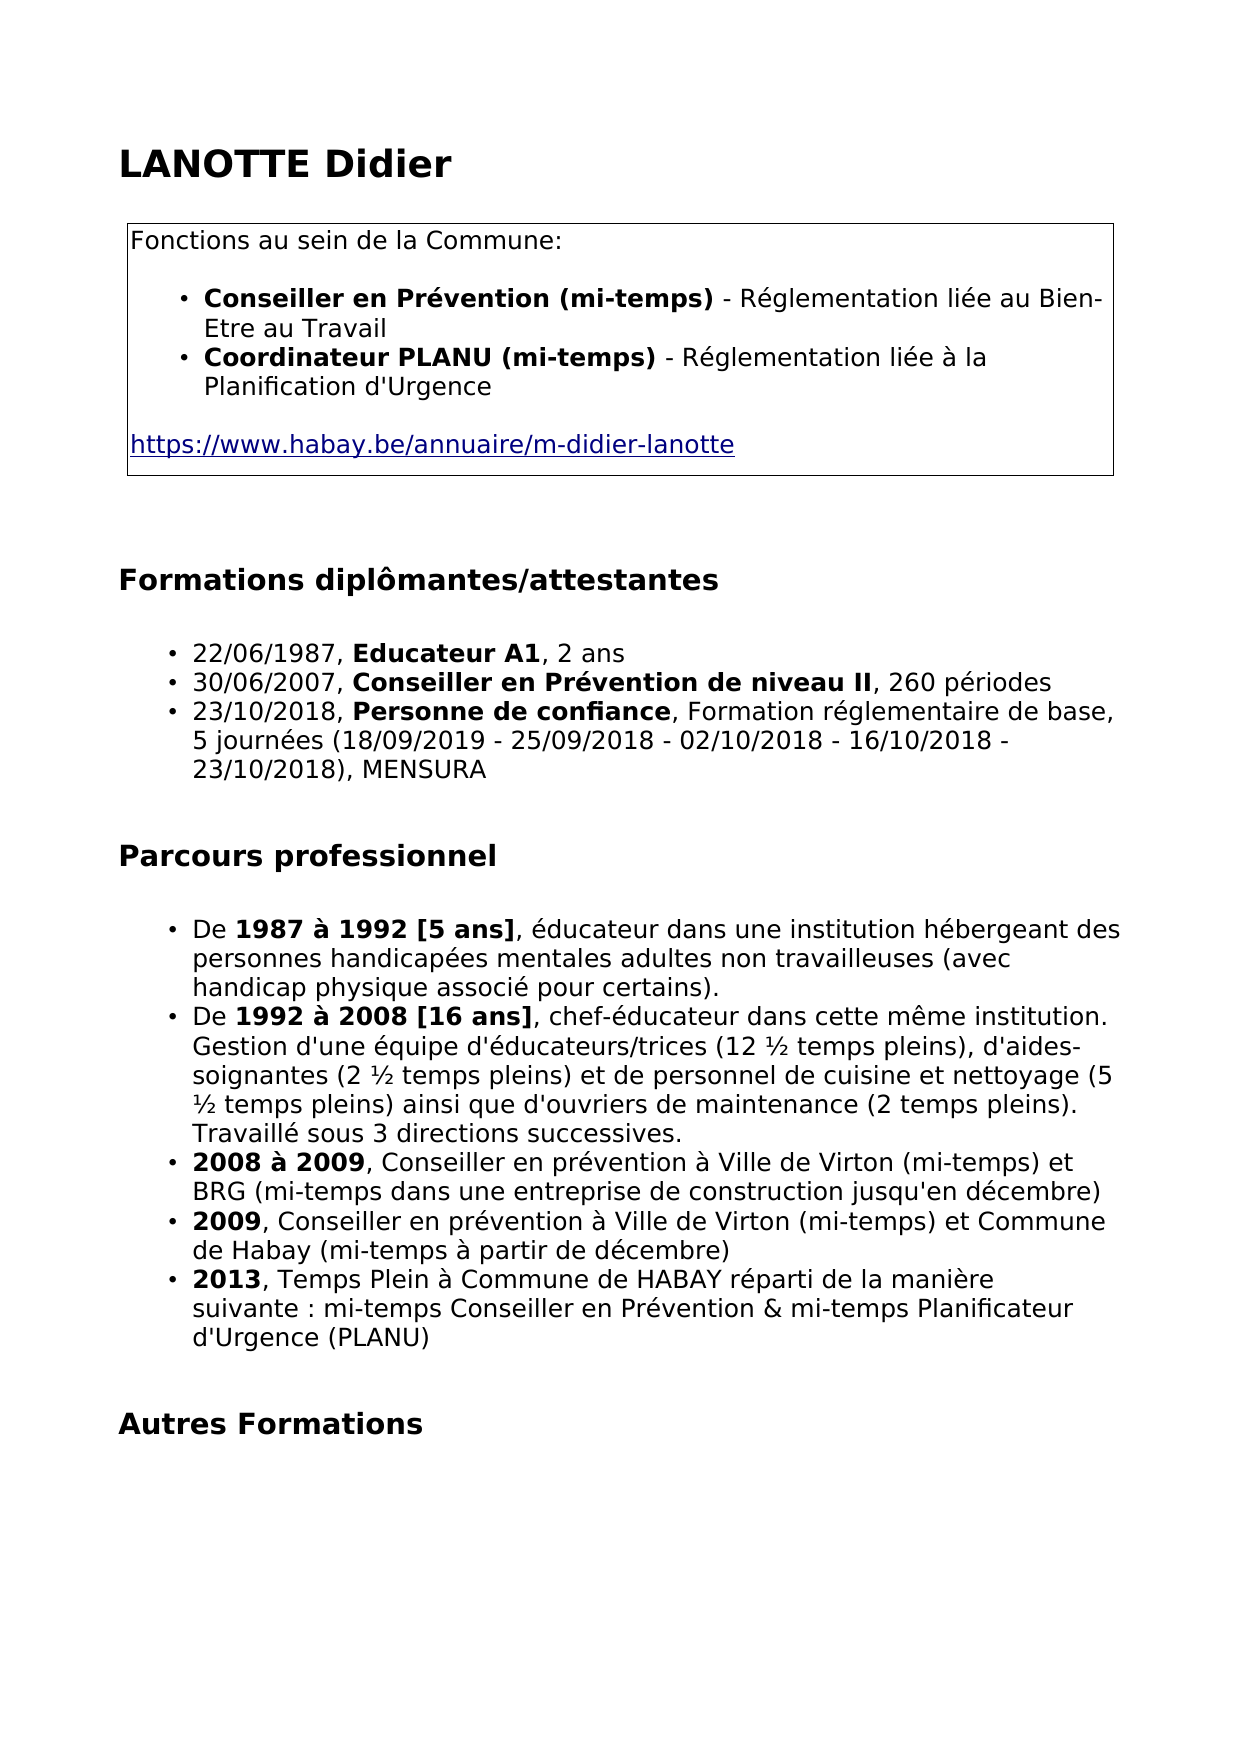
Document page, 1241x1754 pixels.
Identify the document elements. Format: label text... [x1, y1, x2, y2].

list 23/10/2018, Personne de confiance, Formation réglementaire de base, 5 journées (18/09/2019 - 25/09/2018 - 02/10/2018 - 16/10/2018 - 23/10/2018), MENSURA [177, 697, 1122, 784]
subtitle LANOTTE Didier [118, 143, 1122, 187]
list 22/06/1987, Educateur A1, 2 ans [177, 639, 1122, 668]
list 2013, Temps Plein à Commune de HABAY réparti de la manière suivante : mi-temps Conseiller en Prévention & mi-temps Planificateur d'Urgence (PLANU) [177, 1265, 1122, 1352]
list 2008 à 2009, Conseiller en prévention à Ville de Virton (mi-temps) et BRG (mi-temps dans une entreprise de construction jusqu'en décembre) [177, 1148, 1122, 1207]
subtitle Formations diplômantes/attestantes [118, 563, 1122, 597]
list De 1987 à 1992 [5 ans], éducateur dans une institution hébergeant des personnes handicapées mentales adultes non travailleuses (avec handicap physique associé pour certains). [177, 915, 1122, 1002]
subtitle Parcours professionnel [118, 839, 1122, 873]
subtitle Autres Formations [118, 1407, 1122, 1441]
list De 1992 à 2008 [16 ans], chef-éducateur dans cette même institution. Gestion d'une équipe d'éducateurs/trices (12 ½ temps pleins), d'aides-soignantes (2 ½ temps pleins) et de personnel de cuisine et nettoyage (5 ½ temps pleins) ainsi que d'ouvriers de maintenance (2 temps pleins). Travaillé sous 3 directions successives. [177, 1002, 1122, 1148]
table_header Fonctions au sein de la Commune: Conseiller en Prévention (mi-temps) - Réglementation liée au Bien-Etre au Travail Coordinateur PLANU (mi-temps) - Réglementation liée à la Planification d'Urgence https://www.habay.be/annuaire/m-didier-lanotte [128, 224, 1113, 475]
list 30/06/2007, Conseiller en Prévention de niveau II, 260 périodes [177, 668, 1122, 697]
list 2009, Conseiller en prévention à Ville de Virton (mi-temps) et Commune de Habay (mi-temps à partir de décembre) [177, 1207, 1122, 1265]
